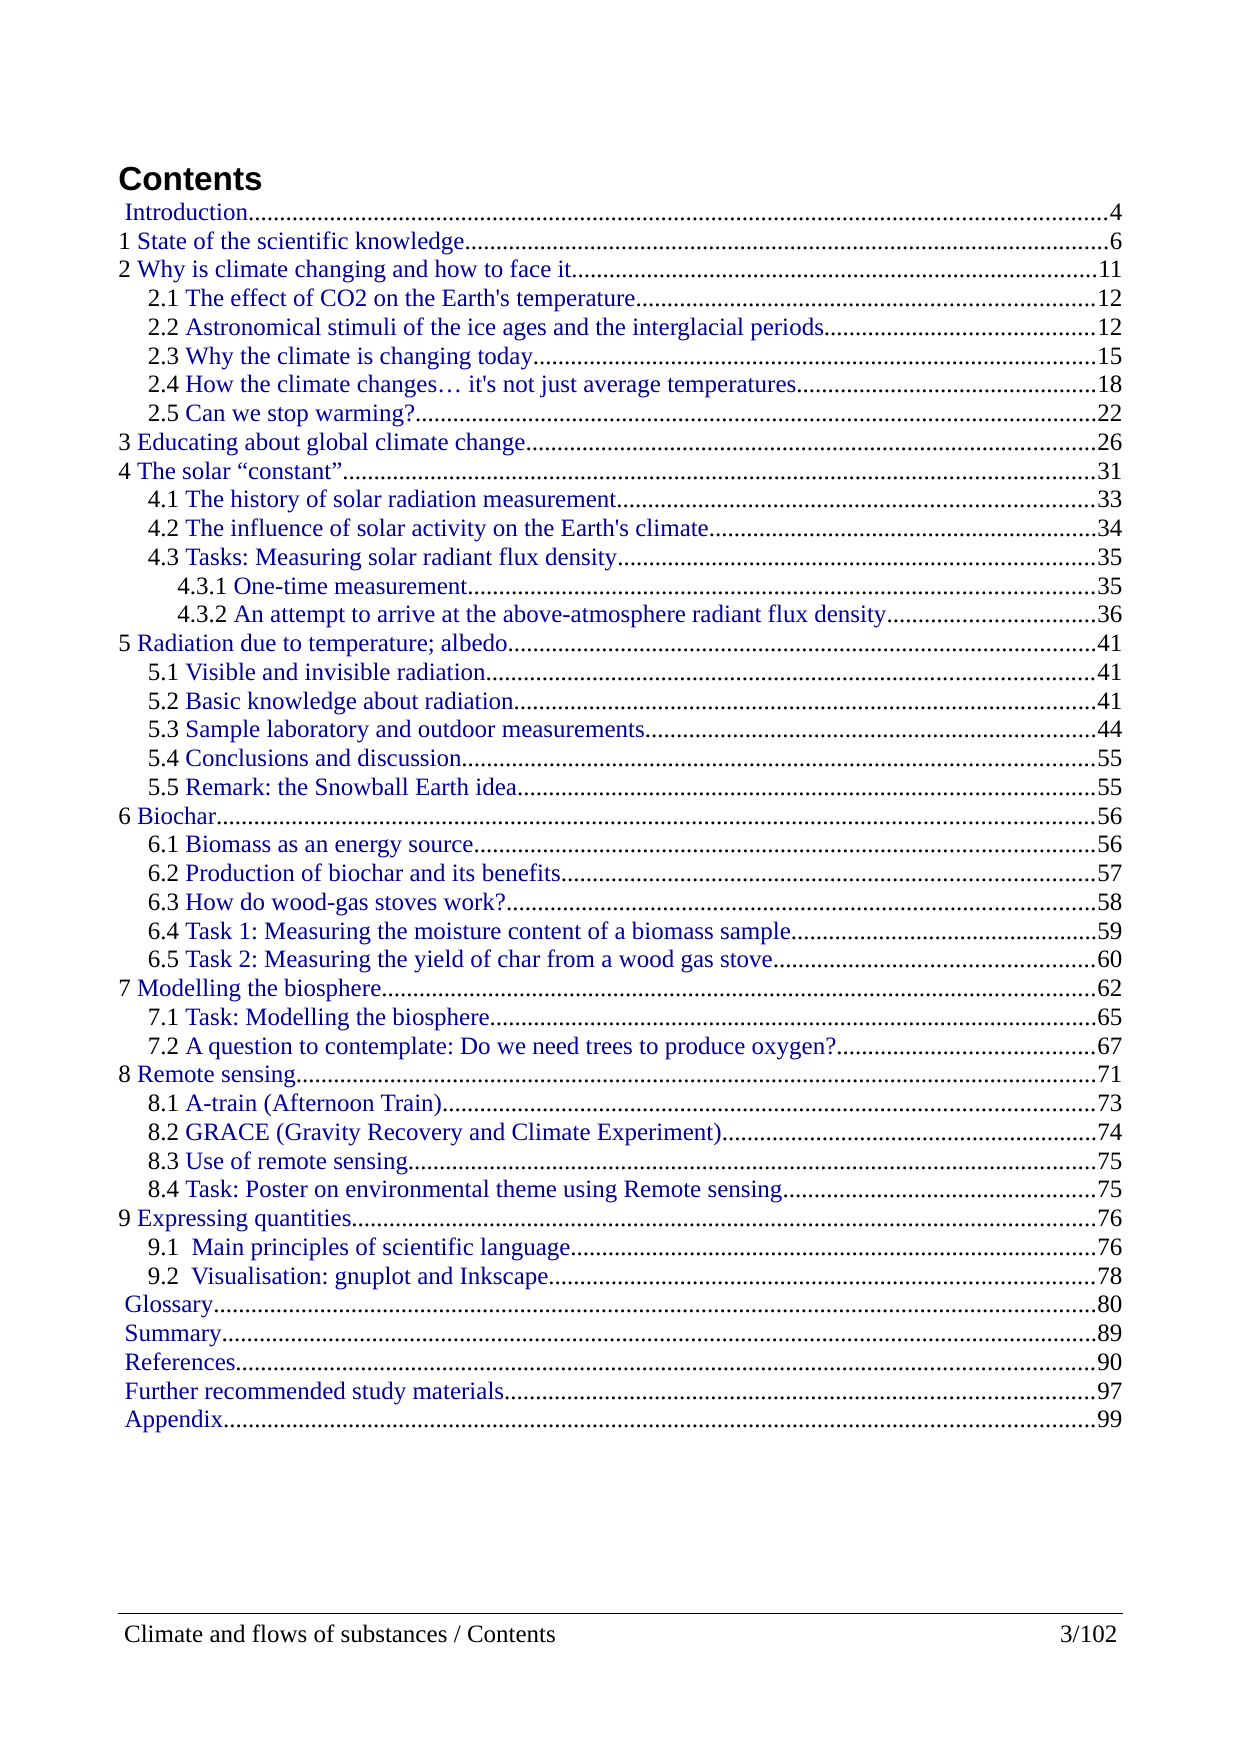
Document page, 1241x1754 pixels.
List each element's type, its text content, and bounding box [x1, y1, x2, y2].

text Summary 89 [118, 1318, 1122, 1347]
text 5.1 Visible and invisible radiation 41 [148, 657, 1122, 686]
subtitle Contents [118, 159, 1122, 197]
text 5.5 Remark: the Snowball Earth idea 55 [148, 772, 1122, 801]
text 4 The solar “constant” 31 [118, 456, 1122, 484]
text 2.2 Astronomical stimuli of the ice ages and the interglacial periods 12 [148, 312, 1122, 341]
text 8.2 GRACE (Gravity Recovery and Climate Experiment) 74 [148, 1117, 1122, 1146]
text 2.5 Can we stop warming? 22 [148, 398, 1122, 427]
text 4.2 The influence of solar activity on the Earth's climate 34 [148, 513, 1122, 542]
text 2.3 Why the climate is changing today 15 [148, 341, 1122, 369]
text 7.1 Task: Modelling the biosphere 65 [148, 1002, 1122, 1031]
text 2.1 The effect of CO2 on the Earth's temperature 12 [148, 283, 1122, 312]
text Glossary 80 [118, 1289, 1122, 1318]
text 5 Radiation due to temperature; albedo 41 [118, 628, 1122, 657]
text 3 Educating about global climate change 26 [118, 427, 1122, 456]
text 5.2 Basic knowledge about radiation 41 [148, 686, 1122, 714]
text 8 Remote sensing 71 [118, 1059, 1122, 1088]
text 6.5 Task 2: Measuring the yield of char from a wood gas stove 60 [148, 944, 1122, 973]
text Appendix 99 [118, 1404, 1122, 1433]
text 8.4 Task: Poster on environmental theme using Remote sensing 75 [148, 1174, 1122, 1203]
text 6.3 How do wood-gas stoves work? 58 [148, 887, 1122, 916]
text 2.4 How the climate changes… it's not just average temperatures 18 [148, 369, 1122, 398]
text 9 Expressing quantities 76 [118, 1203, 1122, 1232]
text 4.3 Tasks: Measuring solar radiant flux density 35 [148, 542, 1122, 571]
text 1 State of the scientific knowledge 6 [118, 226, 1122, 254]
text 6 Biochar 56 [118, 801, 1122, 829]
text 7.2 A question to contemplate: Do we need trees to produce oxygen? 67 [148, 1031, 1122, 1059]
text 6.4 Task 1: Measuring the moisture content of a biomass sample 59 [148, 916, 1122, 944]
text References 90 [118, 1347, 1122, 1376]
text 6.2 Production of biochar and its benefits 57 [148, 858, 1122, 887]
text 6.1 Biomass as an energy source 56 [148, 829, 1122, 858]
text Introduction 4 [118, 197, 1122, 226]
text 8.1 A­‑train (Afternoon Train) 73 [148, 1088, 1122, 1117]
text 5.3 Sample laboratory and outdoor measurements 44 [148, 714, 1122, 743]
text 9.2 Visualisation: gnuplot and Inkscape 78 [148, 1261, 1122, 1289]
text 7 Modelling the biosphere 62 [118, 973, 1122, 1002]
text 4.3.1 One-time measurement 35 [177, 571, 1122, 599]
text 8.3 Use of remote sensing 75 [148, 1146, 1122, 1174]
text Further recommended study materials 97 [118, 1376, 1122, 1404]
text 2 Why is climate changing and how to face it 11 [118, 254, 1122, 283]
text 9.1 Main principles of scientific language 76 [148, 1232, 1122, 1261]
text 5.4 Conclusions and discussion 55 [148, 743, 1122, 772]
text 4.1 The history of solar radiation measurement 33 [148, 484, 1122, 513]
text 4.3.2 An attempt to arrive at the above-atmosphere radiant flux density 36 [177, 599, 1122, 628]
